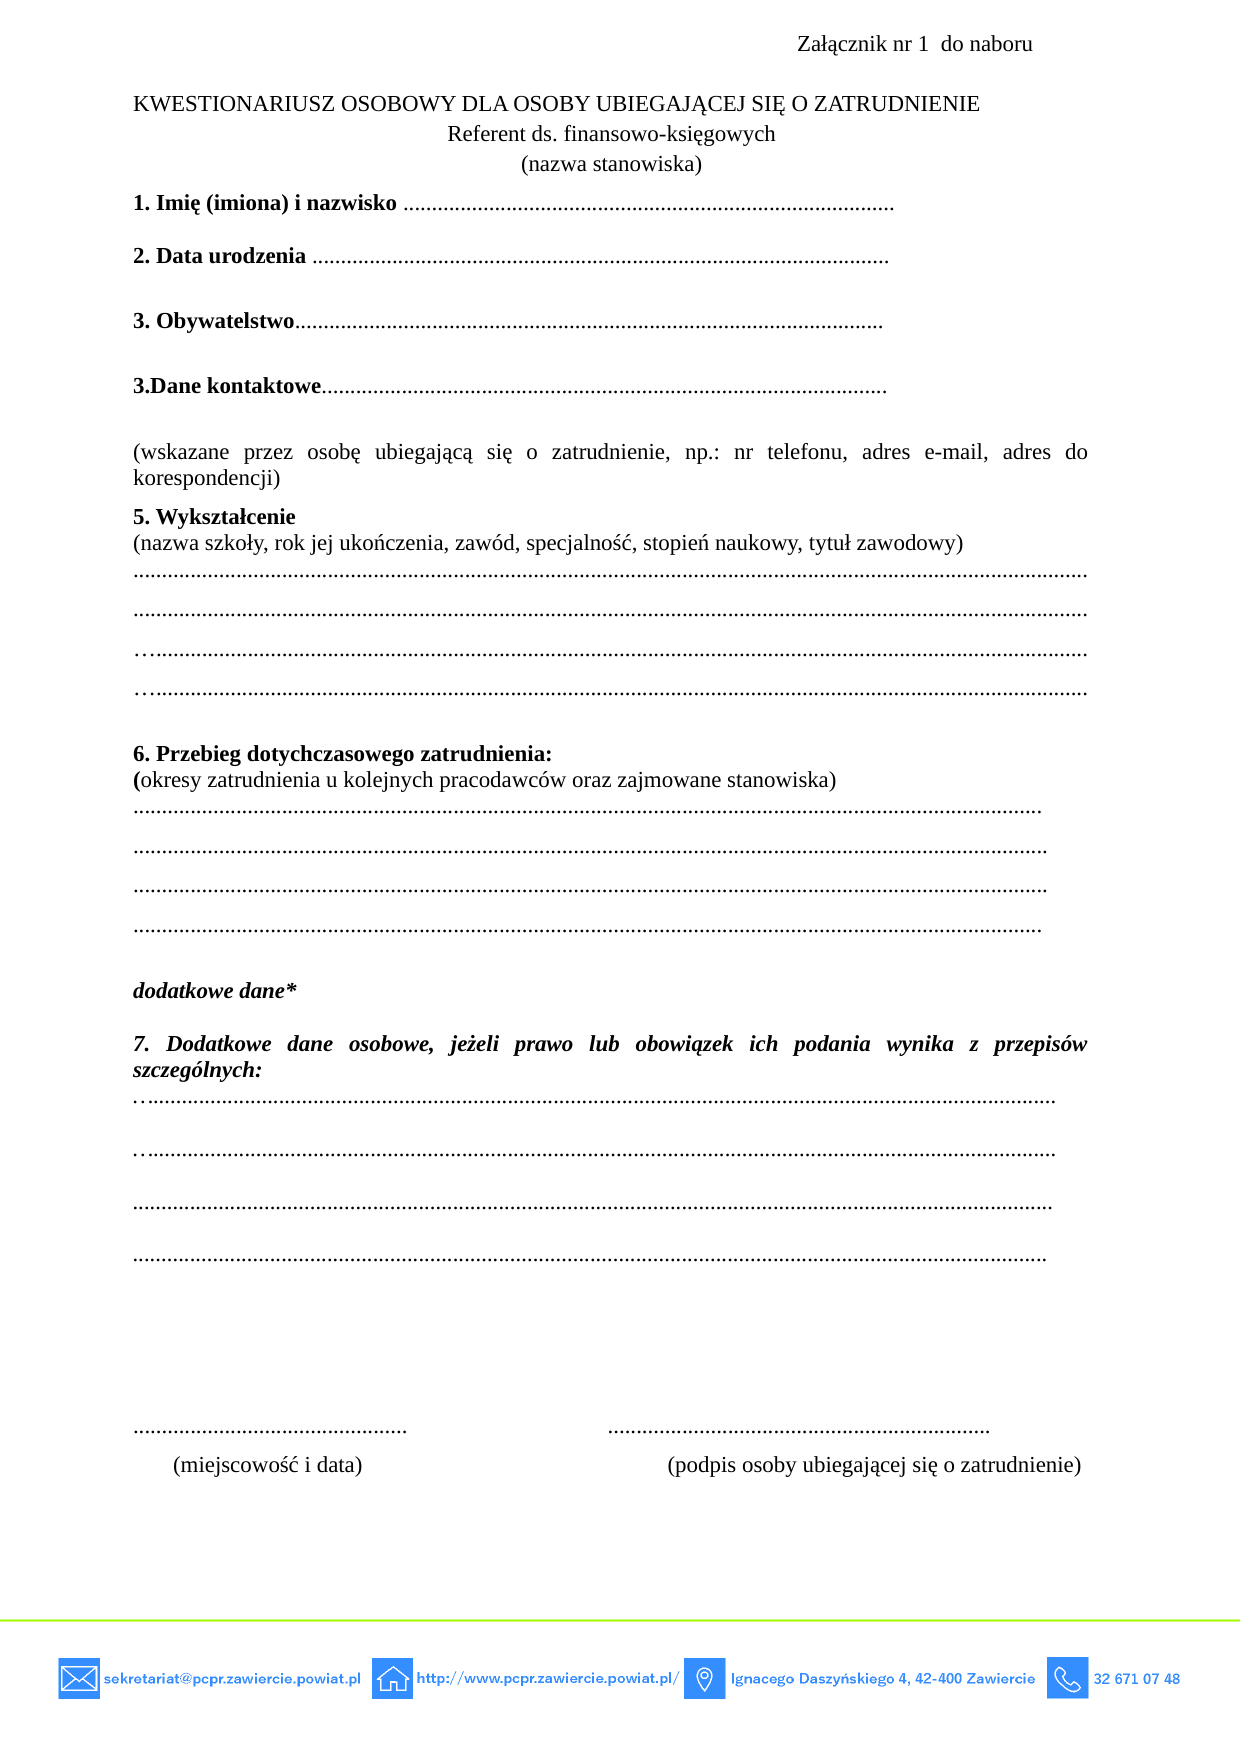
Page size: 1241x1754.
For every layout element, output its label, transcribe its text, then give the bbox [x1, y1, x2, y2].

text ….............................................................................................................................................................. [133, 1082, 1090, 1109]
text 3. Obywatelstwo....................................................................................................... [133, 307, 1090, 334]
text ............................................................................................................................................................... [133, 793, 1090, 819]
text ................................................................................................................................................................. [133, 1188, 1090, 1214]
text ................................................................................................................................................................ [133, 1240, 1090, 1267]
text ................................................................................................................................................................ [133, 872, 1090, 898]
text Referent ds. finansowo-księgowych [133, 120, 1090, 147]
text …................................................................................................................................................................... [133, 634, 1090, 661]
text 5. Wykształcenie [133, 503, 1090, 529]
text …................................................................................................................................................................... [133, 674, 1090, 700]
text (miejscowość i data) (podpis osoby ubiegającej się o zatrudnienie) [133, 1451, 1090, 1477]
picture [0, 1591, 1241, 1723]
text (okresy zatrudnienia u kolejnych pracodawców oraz zajmowane stanowiska) [133, 766, 1090, 793]
text ................................................ ................................................................... [133, 1412, 1090, 1438]
text Załącznik nr 1 do naboru [133, 30, 1090, 56]
text (nazwa szkoły, rok jej ukończenia, zawód, specjalność, stopień naukowy, tytuł zawodowy) [133, 529, 1090, 556]
text 7. Dodatkowe dane osobowe, jeżeli prawo lub obowiązek ich podania wynika z przepisów szczególnych: [133, 1029, 1090, 1082]
text (wskazane przez osobę ubiegającą się o zatrudnienie, np.: nr telefonu, adres e-mail, adres do korespondencji) [133, 438, 1090, 490]
text 1. Imię (imiona) i nazwisko ...................................................................................... 2. Data urodzenia ..................................................................................................... [133, 189, 1090, 268]
text KWESTIONARIUSZ OSOBOWY DLA OSOBY UBIEGAJĄCEJ SIĘ O ZATRUDNIENIE [133, 90, 1090, 116]
text 6. Przebieg dotychczasowego zatrudnienia: [133, 740, 1090, 766]
text ….............................................................................................................................................................. [133, 1135, 1090, 1161]
text 3.Dane kontaktowe................................................................................................... [133, 372, 1090, 399]
text (nazwa stanowiska) [133, 151, 1090, 177]
text ....................................................................................................................................................................... [133, 595, 1090, 621]
text ............................................................................................................................................................... [133, 911, 1090, 937]
text ................................................................................................................................................................ [133, 832, 1090, 858]
text dodatkowe dane* [133, 977, 1090, 1003]
text ....................................................................................................................................................................... [133, 556, 1090, 582]
